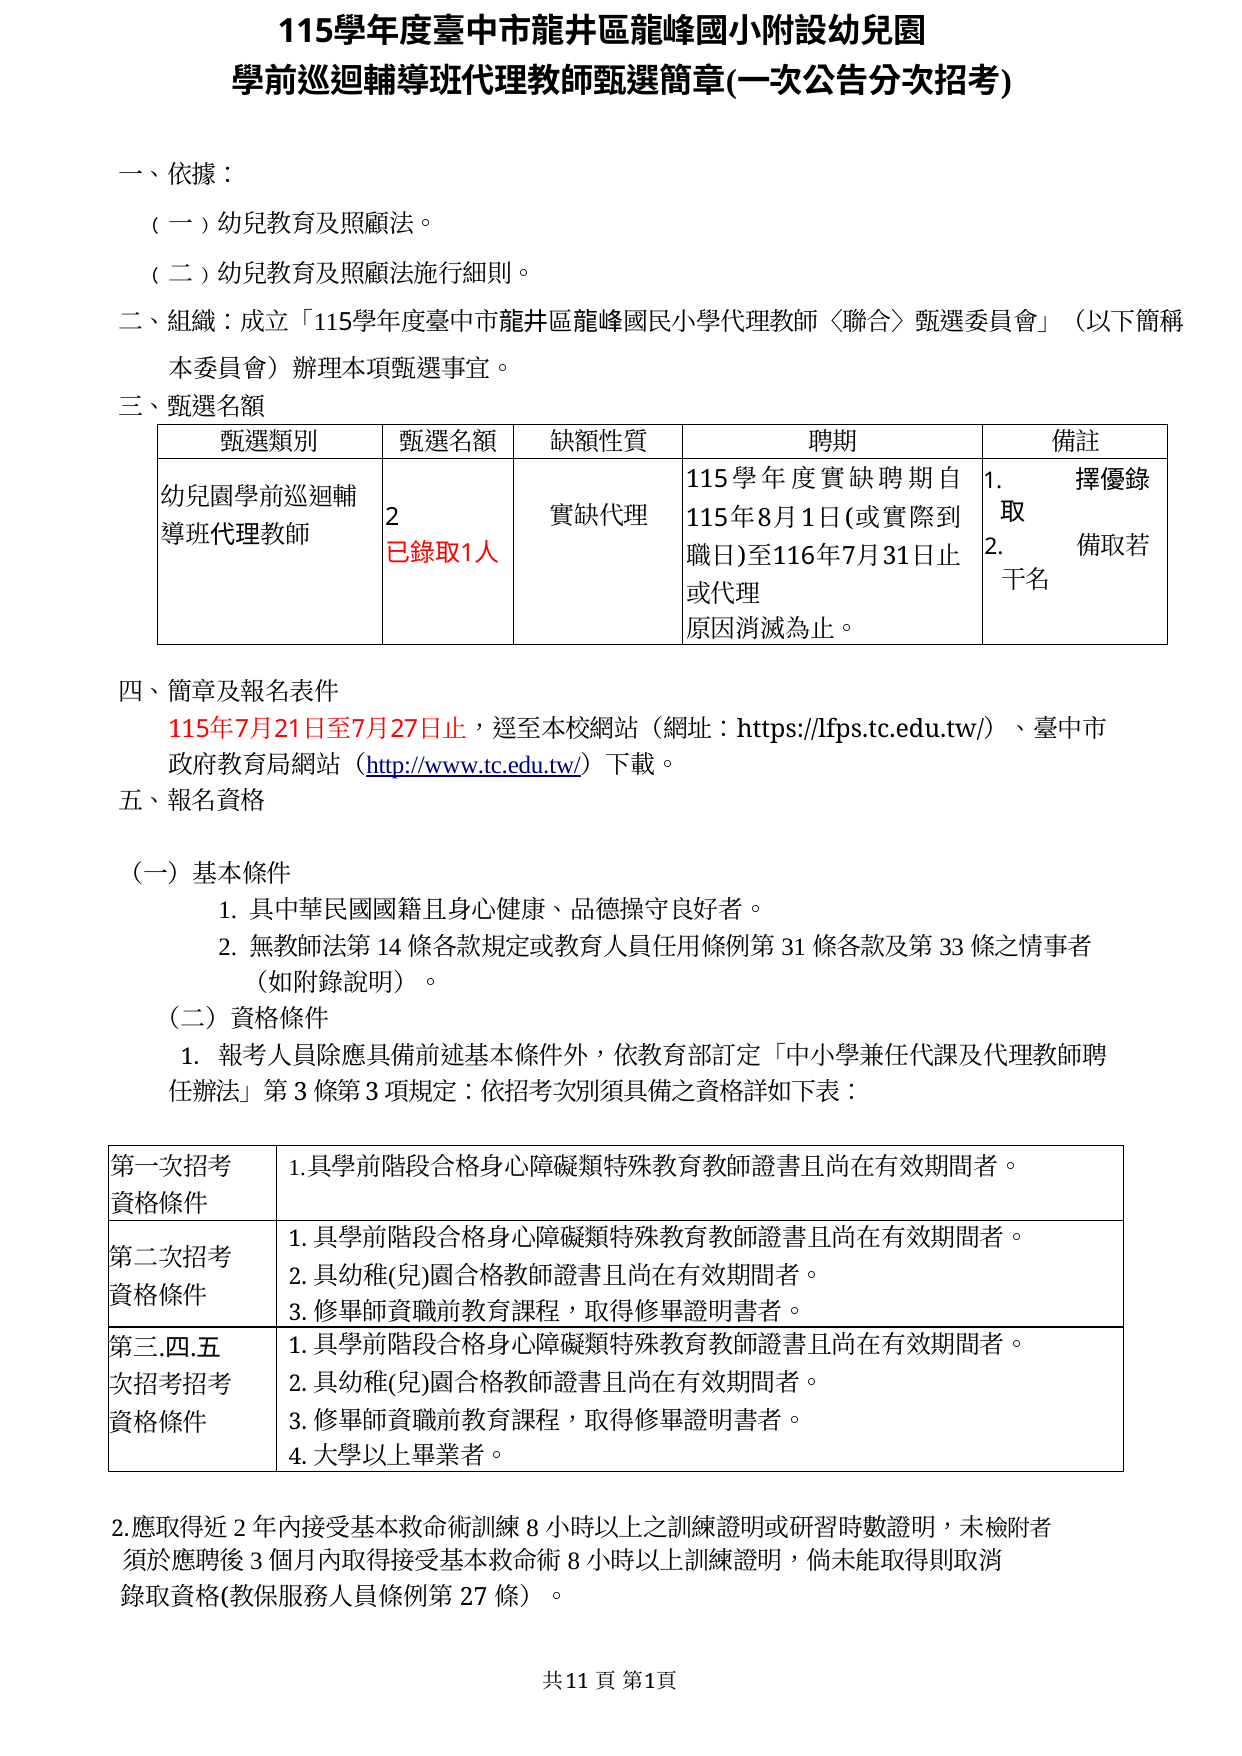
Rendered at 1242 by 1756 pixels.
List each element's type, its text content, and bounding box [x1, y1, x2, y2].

table_cell 幼兒園學前巡迴輔導班代理教師 [158, 459, 382, 644]
list 具中華民國國籍且身心健康、品德操守良好者。 [218, 890, 1212, 926]
text （一）基本條件 [118, 854, 1212, 890]
text ﹙二﹚幼兒教育及照顧法施行細則。 [143, 254, 1212, 290]
text 一、依據： [118, 154, 1212, 190]
table_cell 第三.四.五次招考招考 資格條件 [109, 1328, 276, 1471]
table_header 甄選類別 [158, 425, 382, 458]
text 四、簡章及報名表件 [118, 672, 1212, 708]
text 錄取資格(教保服務人員條例第 27 條）。 [121, 1577, 1212, 1613]
text 115年7月21日至7月27日止，逕至本校網站（網址：https://lfps.tc.edu.tw/）、臺中市政府教育局網站（http://www.tc.edu.tw/）下載。 [168, 709, 1113, 781]
table_header 聘期 [683, 425, 982, 458]
text 115學年度臺中市龍井區龍峰國小附設幼兒園 [231, 9, 1012, 50]
table_header 甄選名額 [383, 425, 513, 458]
list 無教師法第 14 條各款規定或教育人員任用條例第 31 條各款及第 33 條之情事者 [218, 927, 1212, 962]
text 二、組織：成立「115學年度臺中市龍井區龍峰國民小學代理教師〈聯合〉甄選委員會」（以下簡稱本委員會）辦理本項甄選事宜。 [118, 302, 1188, 385]
list 應取得近 2 年內接受基本救命術訓練 8 小時以上之訓練證明或研習時數證明，未檢附者 [111, 1508, 1212, 1543]
text （如附錄說明）。 [243, 963, 1212, 999]
table_header 第一次招考 資格條件 [109, 1146, 276, 1220]
table_header 備註 [983, 425, 1167, 458]
table_cell 擇優錄取 備取若干名 [983, 459, 1167, 644]
table_cell 115學年度實缺聘期自115年8月1日(或實際到職日)至116年7月31日止或代理 原因消滅為止。 [683, 459, 982, 644]
table_cell 2 已錄取1人 [383, 459, 513, 644]
text ﹙一﹚幼兒教育及照顧法。 [143, 204, 1212, 240]
table_cell 具學前階段合格身心障礙類特殊教育教師證書且尚在有效期間者。 具幼稚(兒)園合格教師證書且尚在有效期間者。 修畢師資職前教育課程，取得修畢證明書者。 大學以上畢業者。 [277, 1328, 1123, 1471]
text 五、報名資格 [118, 781, 1212, 817]
table_header 缺額性質 [514, 425, 682, 458]
text （二）資格條件 [156, 999, 1212, 1035]
text 須於應聘後 3 個月內取得接受基本救命術 8 小時以上訓練證明，倘未能取得則取消 [122, 1543, 1212, 1576]
table_cell 實缺代理 [514, 459, 682, 644]
text 學前巡迴輔導班代理教師甄選簡章(一次公告分次招考) [231, 59, 1012, 100]
text 任辦法」第 3 條第 3 項規定：依招考次別須具備之資格詳如下表： [168, 1072, 1212, 1108]
table_cell 具學前階段合格身心障礙類特殊教育教師證書且尚在有效期間者。 具幼稚(兒)園合格教師證書且尚在有效期間者。 修畢師資職前教育課程，取得修畢證明書者。 [277, 1221, 1123, 1326]
list 報考人員除應具備前述基本條件外，依教育部訂定「中小學兼任代課及代理教師聘 [181, 1035, 1212, 1071]
table_header 具學前階段合格身心障礙類特殊教育教師證書且尚在有效期間者。 [277, 1146, 1123, 1220]
table_cell 第二次招考資格條件 [109, 1221, 276, 1326]
text 三、甄選名額 [118, 396, 1212, 421]
